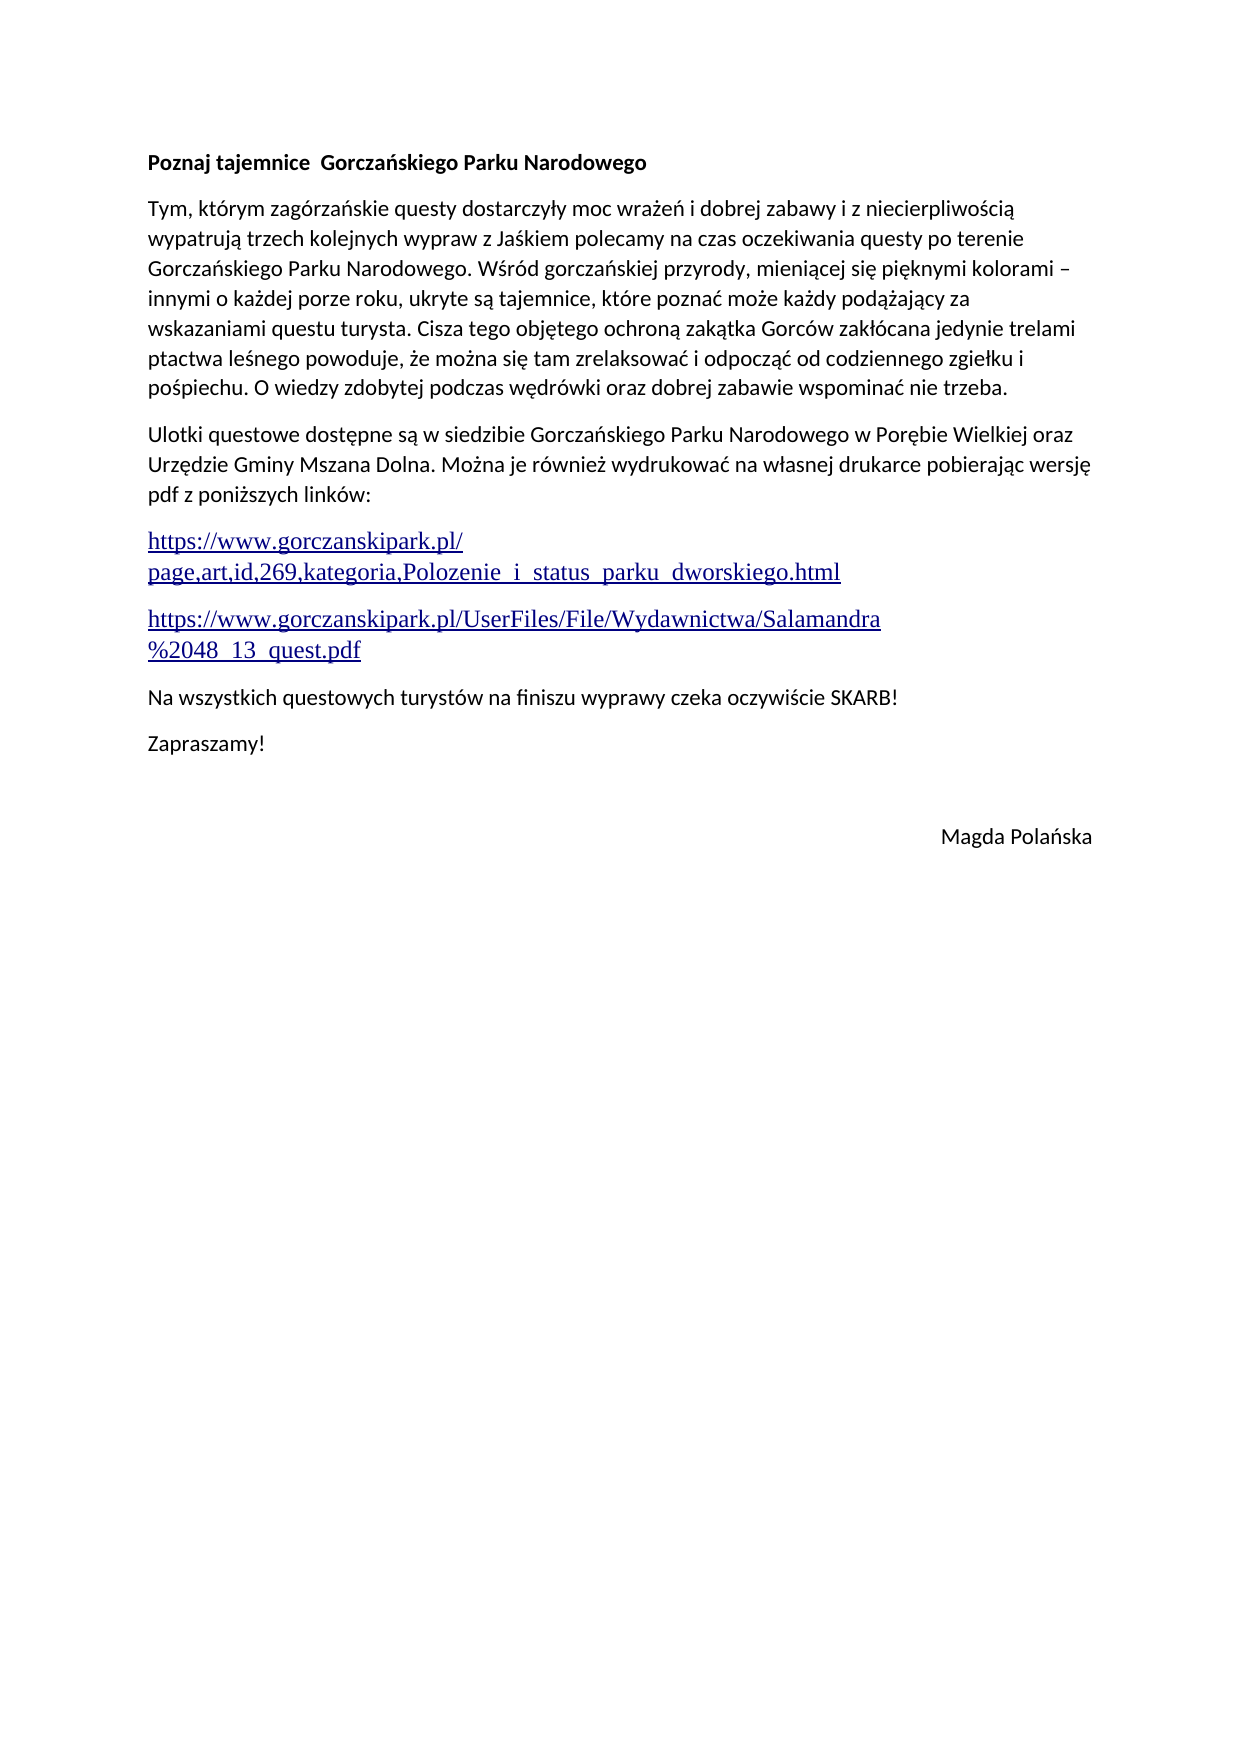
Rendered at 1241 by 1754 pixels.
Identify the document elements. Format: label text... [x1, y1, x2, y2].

text Tym, którym zagórzańskie questy dostarczyły moc wrażeń i dobrej zabawy i z niecierpliwością wypatrują trzech kolejnych wypraw z Jaśkiem polecamy na czas oczekiwania questy po terenie Gorczańskiego Parku Narodowego. Wśród gorczańskiej przyrody, mieniącej się pięknymi kolorami – innymi o każdej porze roku, ukryte są tajemnice, które poznać może każdy podążający za wskazaniami questu turysta. Cisza tego objętego ochroną zakątka Gorców zakłócana jedynie trelami ptactwa leśnego powoduje, że można się tam zrelaksować i odpocząć od codziennego zgiełku i pośpiechu. O wiedzy zdobytej podczas wędrówki oraz dobrej zabawie wspominać nie trzeba. [148, 194, 1093, 402]
text Ulotki questowe dostępne są w siedzibie Gorczańskiego Parku Narodowego w Porębie Wielkiej oraz Urzędzie Gminy Mszana Dolna. Można je również wydrukować na własnej drukarce pobierając wersję pdf z poniższych linków: [148, 420, 1093, 508]
text Na wszystkich questowych turystów na finiszu wyprawy czeka oczywiście SKARB! [148, 683, 1093, 711]
text Poznaj tajemnice Gorczańskiego Parku Narodowego [148, 148, 1093, 176]
text https://www.gorczanskipark.pl/UserFiles/File/Wydawnictwa/Salamandra%2048_13_quest.pdf [148, 604, 1093, 664]
text https://www.gorczanskipark.pl/page,art,id,269,kategoria,Polozenie_i_status_parku_dworskiego.html [148, 526, 1093, 586]
text Magda Polańska [148, 822, 1093, 850]
text Zapraszamy! [148, 729, 1093, 757]
